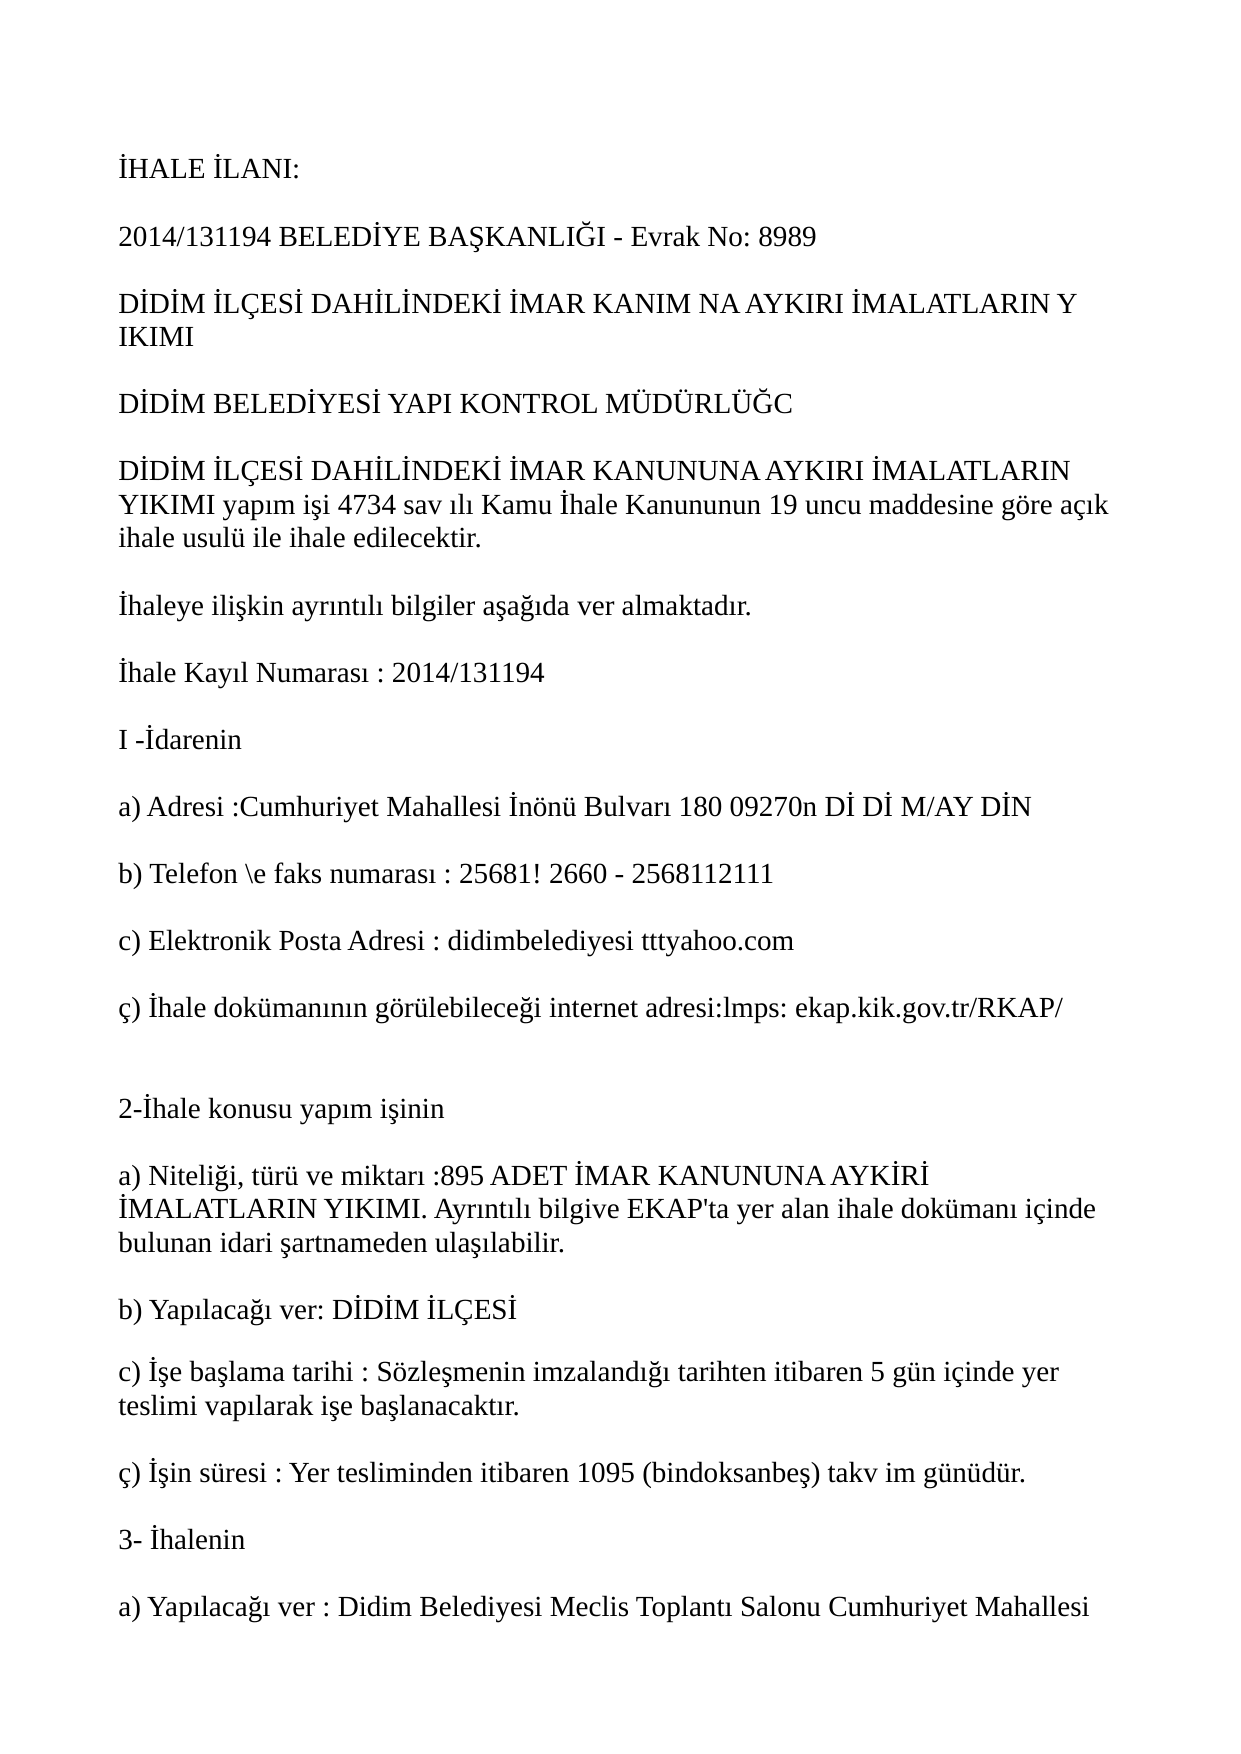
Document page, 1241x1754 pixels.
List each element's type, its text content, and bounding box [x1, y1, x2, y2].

text 2-İhale konusu yapım işinin [118, 1091, 1122, 1124]
text DİDİM BELEDİYESİ YAPI KONTROL MÜDÜRLÜĞC [118, 386, 1122, 420]
text DİDİM İLÇESİ DAHİLİNDEKİ İMAR KANUNUNA AYKIRI İMALATLARIN YIKIMI yapım işi 4734 sav ılı Kamu İhale Kanununun 19 uncu maddesine göre açık ihale usulü ile ihale edilecektir. [118, 453, 1122, 554]
text c) Elektronik Posta Adresi : didimbelediyesi tttyahoo.com [118, 923, 1122, 957]
text İhale Kayıl Numarası : 2014/131194 [118, 655, 1122, 688]
text İhaleye ilişkin ayrıntılı bilgiler aşağıda ver almaktadır. [118, 588, 1122, 621]
text DİDİM İLÇESİ DAHİLİNDEKİ İMAR KANIM NA AYKIRI İMALATLARIN Y IKIMI [118, 286, 1122, 353]
text a) Niteliği, türü ve miktarı :895 ADET İMAR KANUNUNA AYKİRİ İMALATLARIN YIKIMI. Ayrıntılı bilgive EKAP'ta yer alan ihale dokümanı içinde bulunan idari şartnameden ulaşılabilir. [118, 1158, 1122, 1258]
text b) Yapılacağı ver: DİDİM İLÇESİ [118, 1292, 1122, 1326]
text b) Telefon \e faks numarası : 25681! 2660 - 2568112111 [118, 856, 1122, 889]
text I -İdarenin [118, 722, 1122, 755]
text ç) İşin süresi : Yer tesliminden itibaren 1095 (bindoksanbeş) takv im günüdür. [118, 1455, 1122, 1488]
text İHALE İLANI: [118, 118, 1122, 185]
text c) İşe başlama tarihi : Sözleşmenin imzalandığı tarihten itibaren 5 gün içinde yer teslimi vapılarak işe başlanacaktır. [118, 1354, 1122, 1421]
text a) Yapılacağı ver : Didim Belediyesi Meclis Toplantı Salonu Cumhuriyet Mahallesi [118, 1589, 1122, 1623]
text 2014/131194 BELEDİYE BAŞKANLIĞI - Evrak No: 8989 [118, 219, 1122, 252]
text 3- İhalenin [118, 1522, 1122, 1556]
text ç) İhale dokümanının görülebileceği internet adresi:lmps: ekap.kik.gov.tr/RKAP/ [118, 990, 1122, 1024]
text a) Adresi :Cumhuriyet Mahallesi İnönü Bulvarı 180 09270n Dİ Dİ M/AY DİN [118, 789, 1122, 822]
